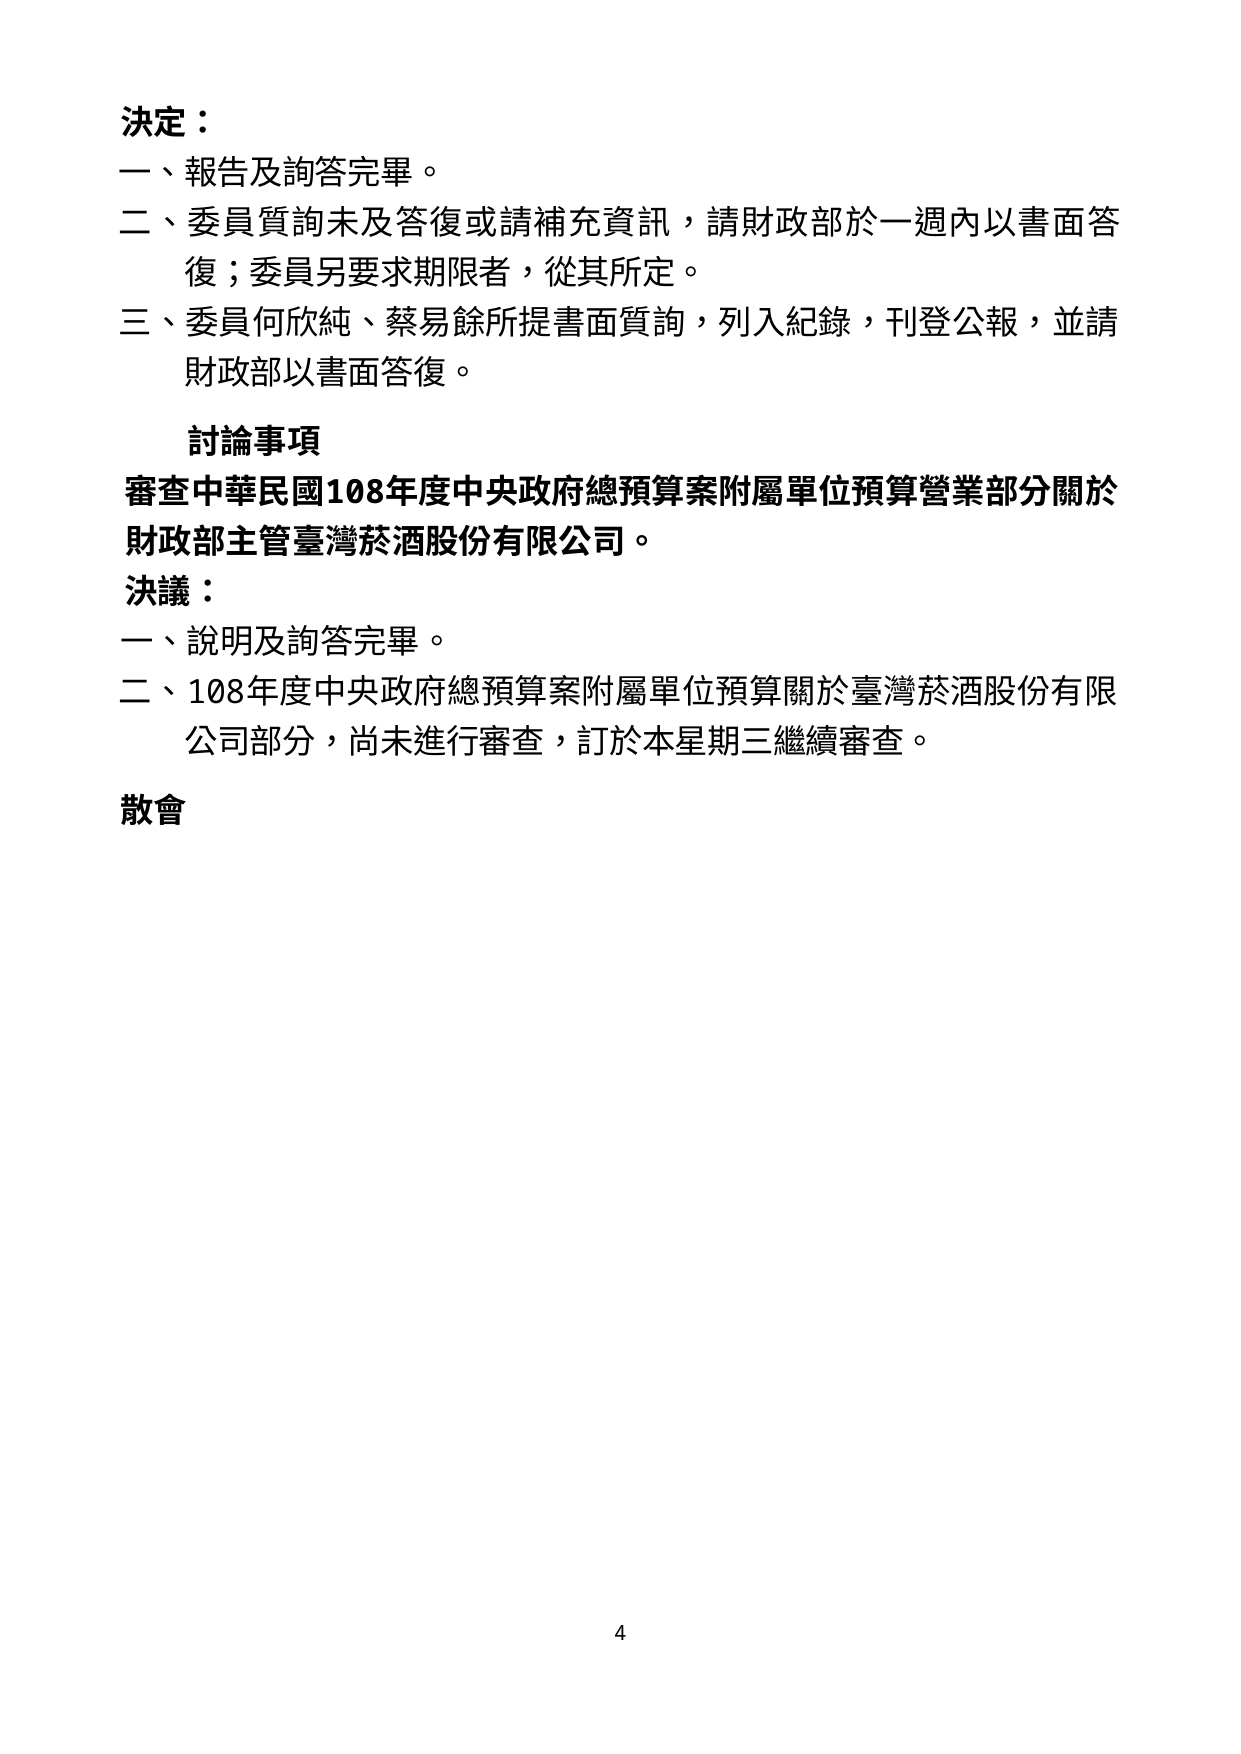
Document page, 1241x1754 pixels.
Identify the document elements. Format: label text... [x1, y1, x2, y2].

text 二、108年度中央政府總預算案附屬單位預算關於臺灣菸酒股份有限公司部分，尚未進行審查，訂於本星期三繼續審查。 [118, 663, 1120, 763]
text 三、委員何欣純、蔡易餘所提書面質詢，列入紀錄，刊登公報，並請財政部以書面答復。 [118, 294, 1120, 394]
text 一、報告及詢答完畢。 [118, 144, 1120, 194]
text 決定： [120, 94, 1120, 144]
text 散會 [120, 782, 1120, 832]
text 審查中華民國108年度中央政府總預算案附屬單位預算營業部分關於財政部主管臺灣菸酒股份有限公司。 [124, 463, 1120, 563]
text 討論事項 [187, 413, 1120, 463]
text 一、說明及詢答完畢。 [120, 613, 1120, 663]
text 二、委員質詢未及答復或請補充資訊，請財政部於一週內以書面答復；委員另要求期限者，從其所定。 [118, 194, 1120, 294]
text 決議： [124, 563, 1120, 613]
